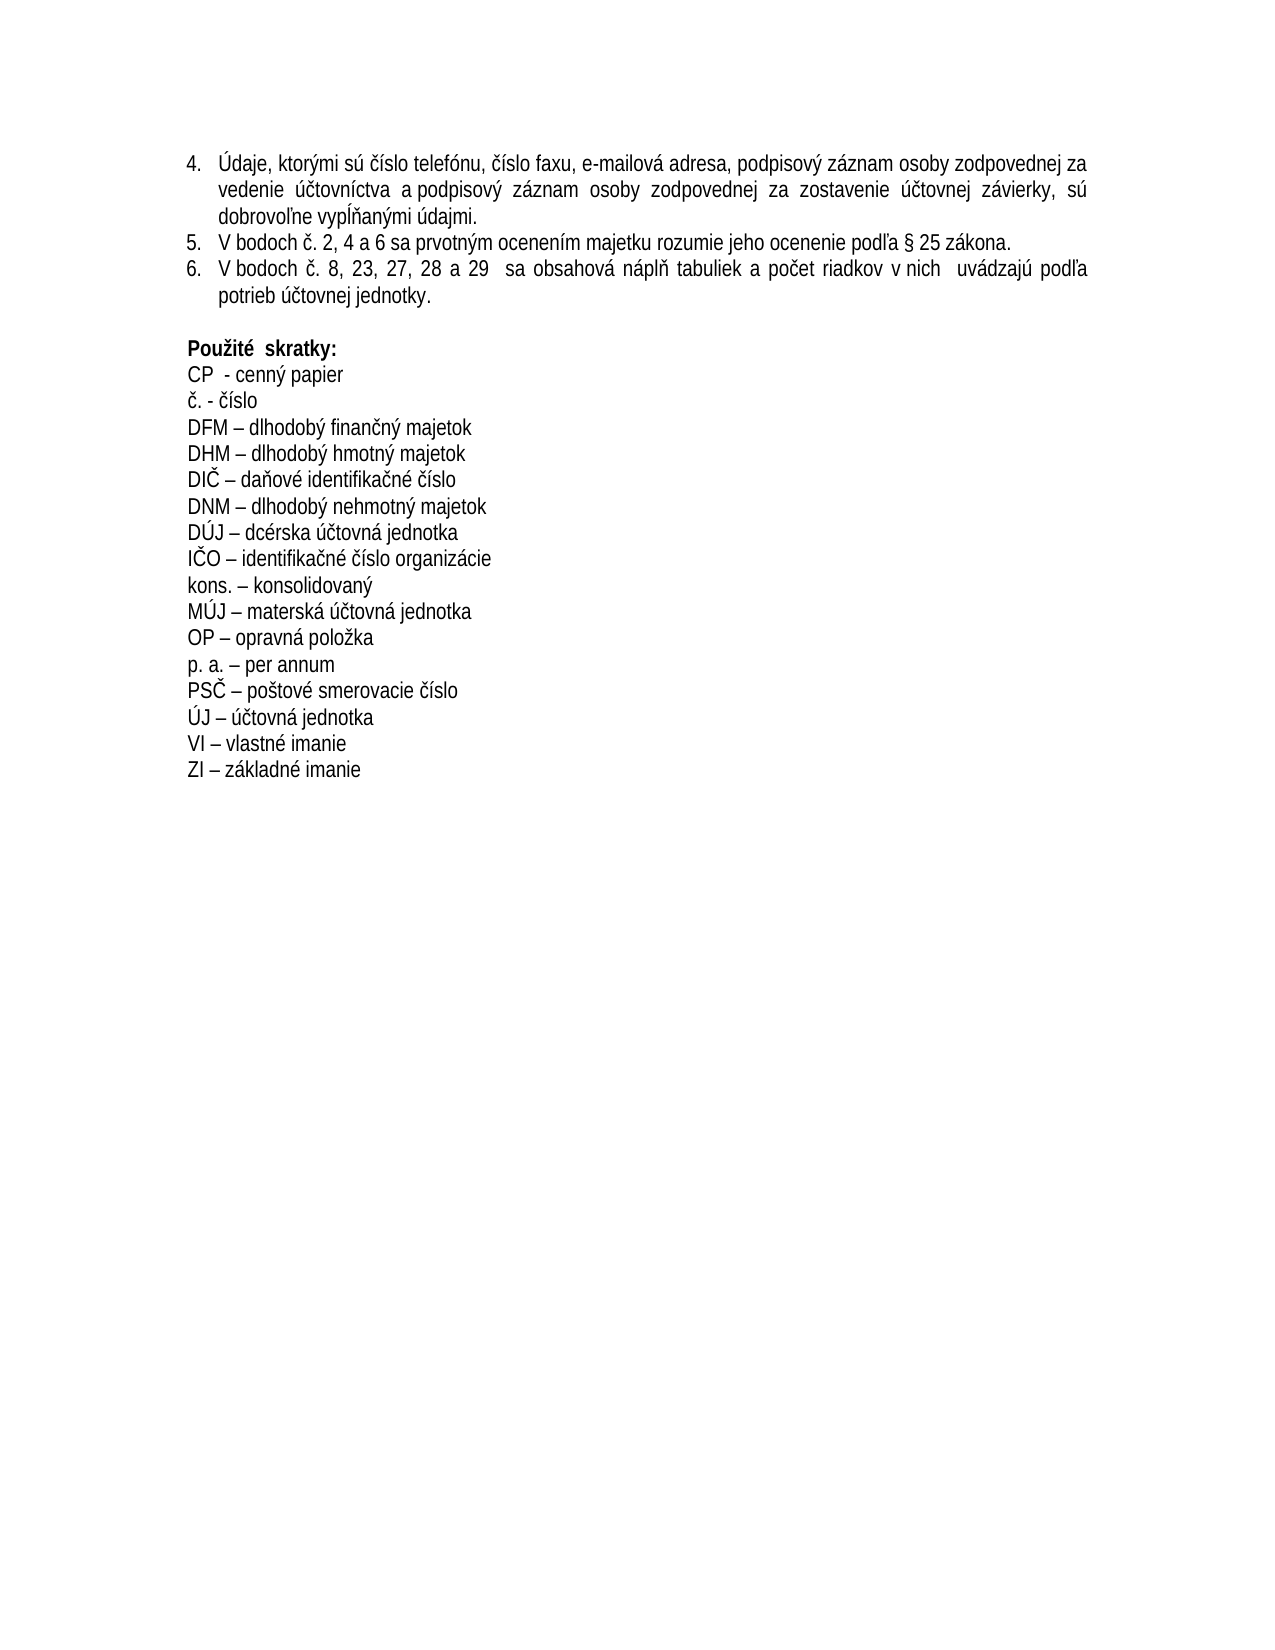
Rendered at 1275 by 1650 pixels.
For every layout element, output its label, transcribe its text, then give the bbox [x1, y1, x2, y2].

text 4. Údaje, ktorými sú číslo telefónu, číslo faxu, e-mailová adresa, podpisový záznam osoby zodpovednej za vedenie účtovníctva a podpisový záznam osoby zodpovednej za zostavenie účtovnej závierky, sú dobrovoľne vypĺňanými údajmi. [186, 150, 1087, 229]
text IČO – identifikačné číslo organizácie [187, 545, 1087, 572]
text VI – vlastné imanie [187, 730, 1087, 756]
text č. - číslo [187, 387, 1087, 413]
text CP - cenný papier [187, 361, 1087, 387]
text OP – opravná položka [187, 624, 1087, 651]
text DIČ – daňové identifikačné číslo [187, 466, 1087, 493]
text p. a. – per annum [187, 651, 1087, 677]
text DNM – dlhodobý nehmotný majetok [187, 493, 1087, 519]
text MÚJ – materská účtovná jednotka [187, 598, 1087, 624]
text kons. – konsolidovaný [187, 572, 1087, 598]
text 6. V bodoch č. 8, 23, 27, 28 a 29 sa obsahová náplň tabuliek a počet riadkov v nich uvádzajú podľa potrieb účtovnej jednotky. [186, 255, 1087, 308]
text ÚJ – účtovná jednotka [187, 703, 1087, 730]
text 5. V bodoch č. 2, 4 a 6 sa prvotným ocenením majetku rozumie jeho ocenenie podľa § 25 zákona. [186, 229, 1087, 255]
text DHM – dlhodobý hmotný majetok [187, 440, 1087, 466]
text DÚJ – dcérska účtovná jednotka [187, 519, 1087, 545]
text DFM – dlhodobý finančný majetok [187, 413, 1087, 440]
text PSČ – poštové smerovacie číslo [187, 677, 1087, 703]
text Použité skratky: [187, 334, 1087, 361]
text ZI – základné imanie [187, 756, 1087, 782]
